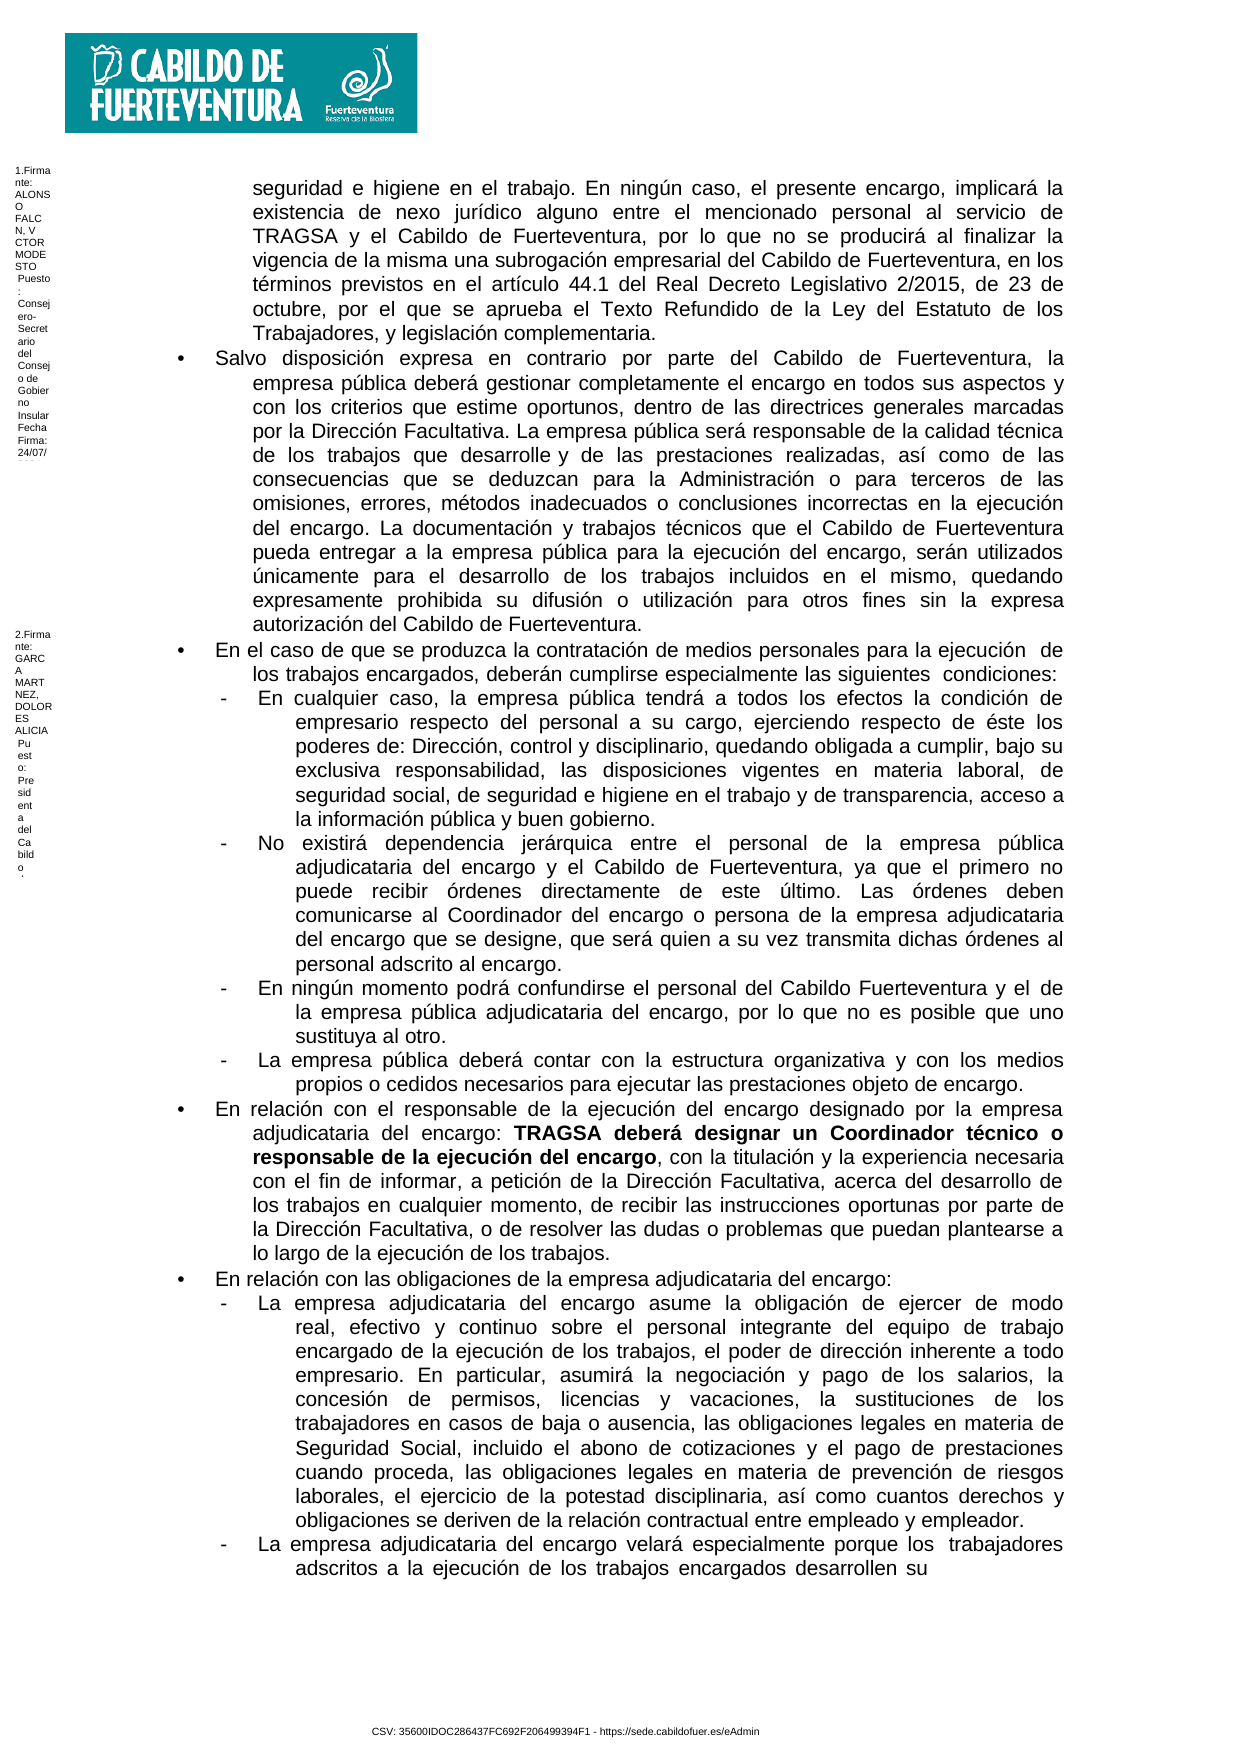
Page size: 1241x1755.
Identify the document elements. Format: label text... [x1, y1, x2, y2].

list La empresa adjudicataria del encargo velará especialmente porque los trabajadores adscritos a la ejecución de los trabajos encargados desarrollen su [220, 1532, 1064, 1580]
text 1.Firmante: ALONSO FALC N, V CTOR MODESTO [15, 165, 52, 273]
list En ningún momento podrá confundirse el personal del Cabildo Fuerteventura y el de la empresa pública adjudicataria del encargo, por lo que no es posible que uno sustituya al otro. [220, 975, 1064, 1048]
text seguridad e higiene en el trabajo. En ningún caso, el presente encargo, implicará la existencia de nexo jurídico alguno entre el mencionado personal al servicio de TRAGSA y el Cabildo de Fuerteventura, por lo que no se producirá al finalizar la vigencia de la misma una subrogación empresarial del Cabildo de Fuerteventura, en los términos previstos en el artículo 44.1 del Real Decreto Legislativo 2/2015, de 23 de octubre, por el que se aprueba el Texto Refundido de la Ley del Estatuto de los Trabajadores, y legislación complementaria. [252, 176, 1064, 344]
list La empresa pública deberá contar con la estructura organizativa y con los medios propios o cedidos necesarios para ejecutar las prestaciones objeto de encargo. [220, 1048, 1064, 1096]
list Salvo disposición expresa en contrario por parte del Cabildo de Fuerteventura, la empresa pública deberá gestionar completamente el encargo en todos sus aspectos y con los criterios que estime oportunos, dentro de las directrices generales marcadas por la Dirección Facultativa. La empresa pública será responsable de la calidad técnica de los trabajos que desarrolle y de las prestaciones realizadas, así como de las consecuencias que se deduzcan para la Administración o para terceros de las omisiones, errores, métodos inadecuados o conclusiones incorrectas en la ejecución del encargo. La documentación y trabajos técnicos que el Cabildo de Fuerteventura pueda entregar a la empresa pública para la ejecución del encargo, serán utilizados únicamente para el desarrollo de los trabajos incluidos en el mismo, quedando expresamente prohibida su difusión o utilización para otros fines sin la expresa autorización del Cabildo de Fuerteventura. [177, 346, 1064, 636]
list En cualquier caso, la empresa pública tendrá a todos los efectos la condición de empresario respecto del personal a su cargo, ejerciendo respecto de éste los poderes de: Dirección, control y disciplinario, quedando obligada a cumplir, bajo su exclusiva responsabilidad, las disposiciones vigentes en materia laboral, de seguridad social, de seguridad e higiene en el trabajo y de transparencia, acceso a la información pública y buen gobierno. [220, 686, 1064, 831]
text 2.Firmante: GARC A MART NEZ, DOLORES ALICIA [15, 629, 52, 737]
list No existirá dependencia jerárquica entre el personal de la empresa pública adjudicataria del encargo y el Cabildo de Fuerteventura, ya que el primero no puede recibir órdenes directamente de este último. Las órdenes deben comunicarse al Coordinador del encargo o persona de la empresa adjudicataria del encargo que se designe, que será quien a su vez transmita dichas órdenes al personal adscrito al encargo. [220, 831, 1064, 975]
text Puesto: Consejero-Secretario del Consejo de Gobierno Insular Fecha Firma: 24/07/2024 09:19:34 [18, 273, 51, 461]
list En relación con las obligaciones de la empresa adjudicataria del encargo: [177, 1266, 1241, 1290]
list En relación con el responsable de la ejecución del encargo designado por la empresa adjudicataria del encargo: TRAGSA deberá designar un Coordinador técnico o responsable de la ejecución del encargo, con la titulación y la experiencia necesaria con el fin de informar, a petición de la Dirección Facultativa, acerca del desarrollo de los trabajos en cualquier momento, de recibir las instrucciones oportunas por parte de la Dirección Facultativa, o de resolver las dudas o problemas que puedan plantearse a lo largo de la ejecución de los trabajos. [177, 1097, 1064, 1265]
text Puesto: Presidenta del Cabildo de Fuerteventura Fecha Firma: 24/07/2024 09:40:17 [18, 737, 34, 877]
list En el caso de que se produzca la contratación de medios personales para la ejecución de los trabajos encargados, deberán cumplirse especialmente las siguientes condiciones: [177, 637, 1064, 686]
list La empresa adjudicataria del encargo asume la obligación de ejercer de modo real, efectivo y continuo sobre el personal integrante del equipo de trabajo encargado de la ejecución de los trabajos, el poder de dirección inherente a todo empresario. En particular, asumirá la negociación y pago de los salarios, la concesión de permisos, licencias y vacaciones, la sustituciones de los trabajadores en casos de baja o ausencia, las obligaciones legales en materia de Seguridad Social, incluido el abono de cotizaciones y el pago de prestaciones cuando proceda, las obligaciones legales en materia de prevención de riesgos laborales, el ejercicio de la potestad disciplinaria, así como cuantos derechos y obligaciones se deriven de la relación contractual entre empleado y empleador. [220, 1290, 1064, 1532]
text [13, 164, 52, 461]
